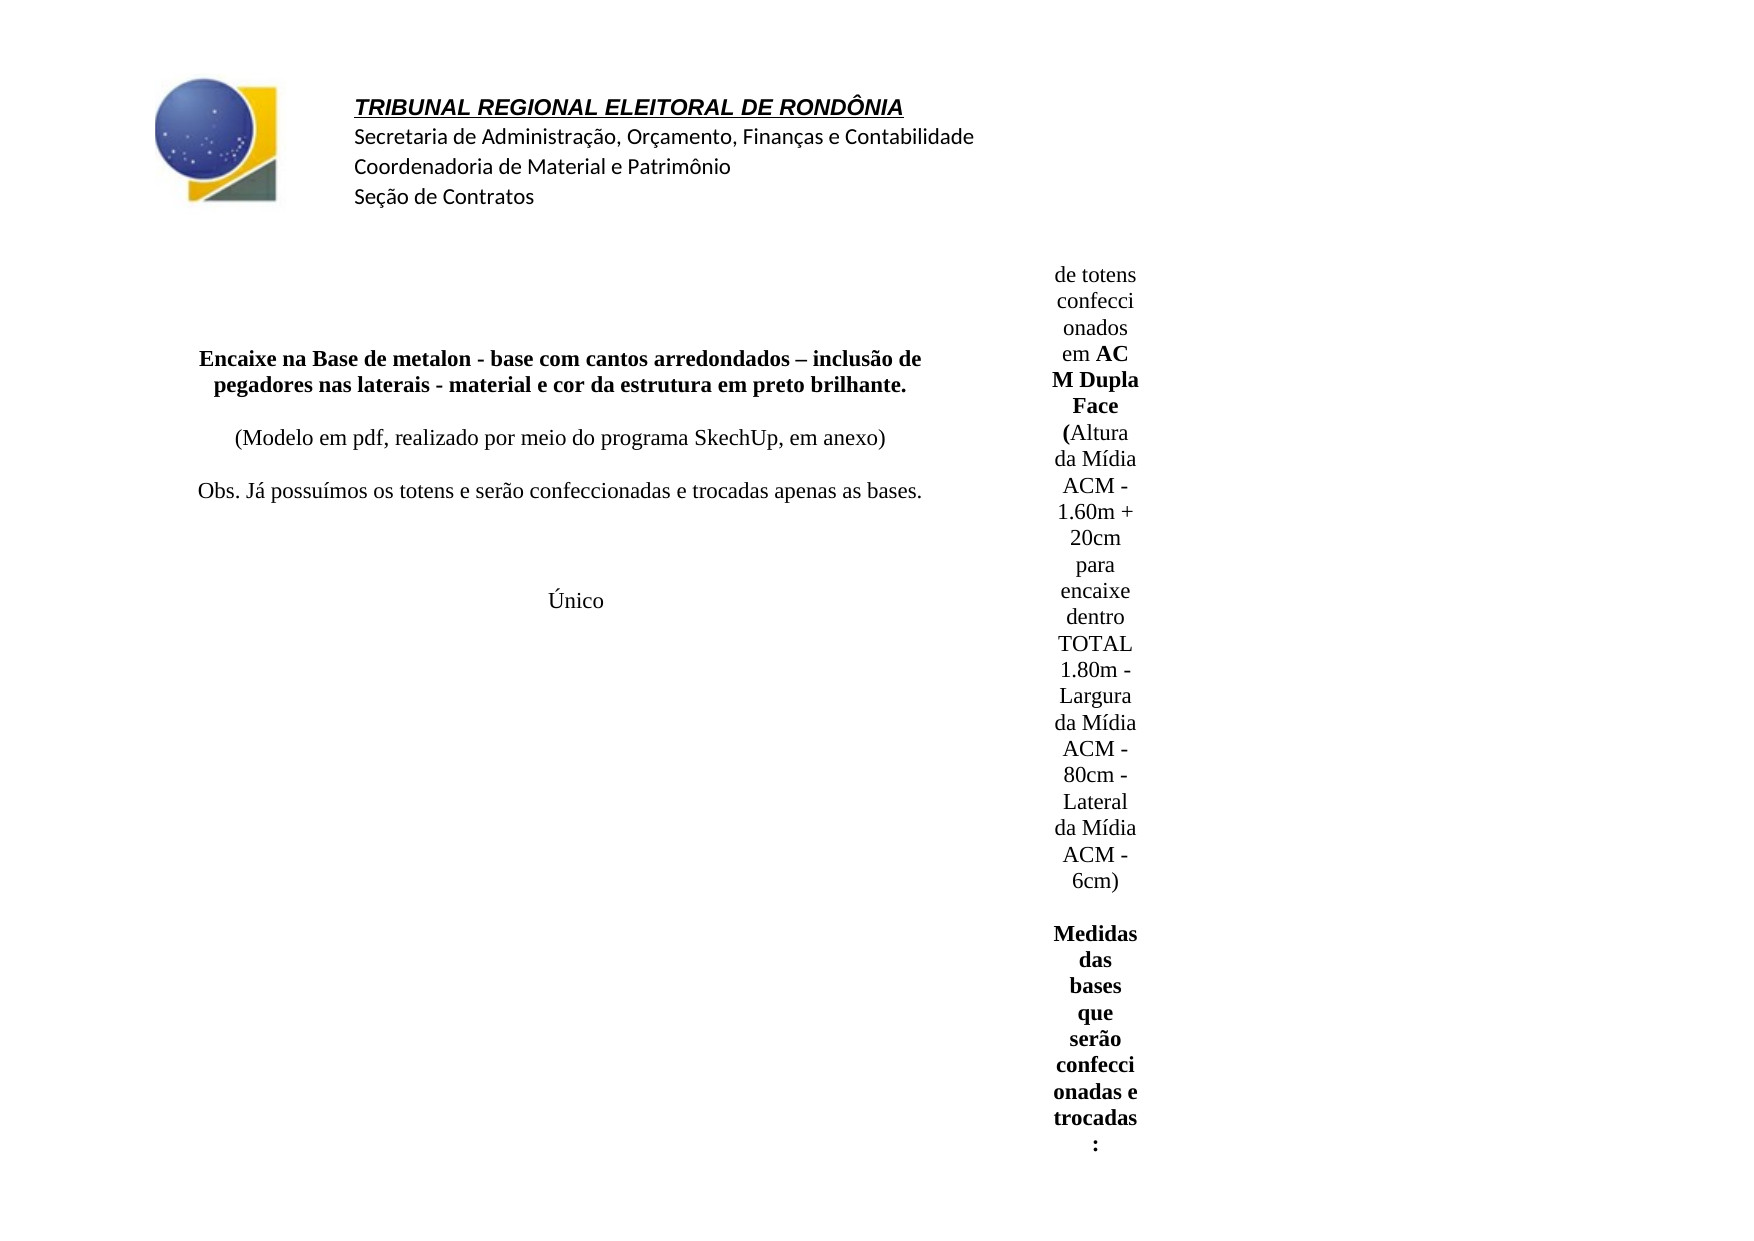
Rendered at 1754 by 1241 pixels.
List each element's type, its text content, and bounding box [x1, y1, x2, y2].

table_cell Encaixe na Base de metalon - base com cantos arredondados – inclusão de pegadores nas laterais - material e cor da estrutura em preto brilhante. (Modelo em pdf, realizado por meio do programa SkechUp, em anexo) Obs. Já possuímos os totens e serão confeccionadas e trocadas apenas as bases. [185, 261, 936, 587]
table_cell Único [106, 587, 1045, 1157]
table_cell Reforma de totens; prazo de entrega de 15 dias; Especificação técnica: Troca das bases de totens confeccionados em ACM Dupla Face (Altura da Mídia ACM - 1.60m + 20cm para encaixe dentro TOTAL 1.80m - Largura da Mídia ACM - 80cm - Lateral da Mídia ACM - 6cm) Medidas das bases que serão confeccionadas e trocadas: 56cm x 90cm x 40cm Chapa Base - Revestido de ACM Com feltro na parte de baixo - com Encaixe na Base de metalon - base com cantos arredondados – inclusão de pegadores nas laterais - material e cor da estrutura em preto brilhante. (Modelo em pdf, realizado por meio do programa SkechUp, em anexo) Obs. Já possuímos os totens e serão confeccionadas e trocadas apenas as bases. [1045, 261, 1145, 1157]
table_cell [1459, 261, 1528, 1157]
table_cell [1377, 261, 1459, 1157]
table_cell [106, 261, 185, 587]
table_cell Unidade [1145, 261, 1272, 1157]
table_cell [1272, 261, 1377, 1157]
table_cell Unidade [936, 261, 1045, 587]
